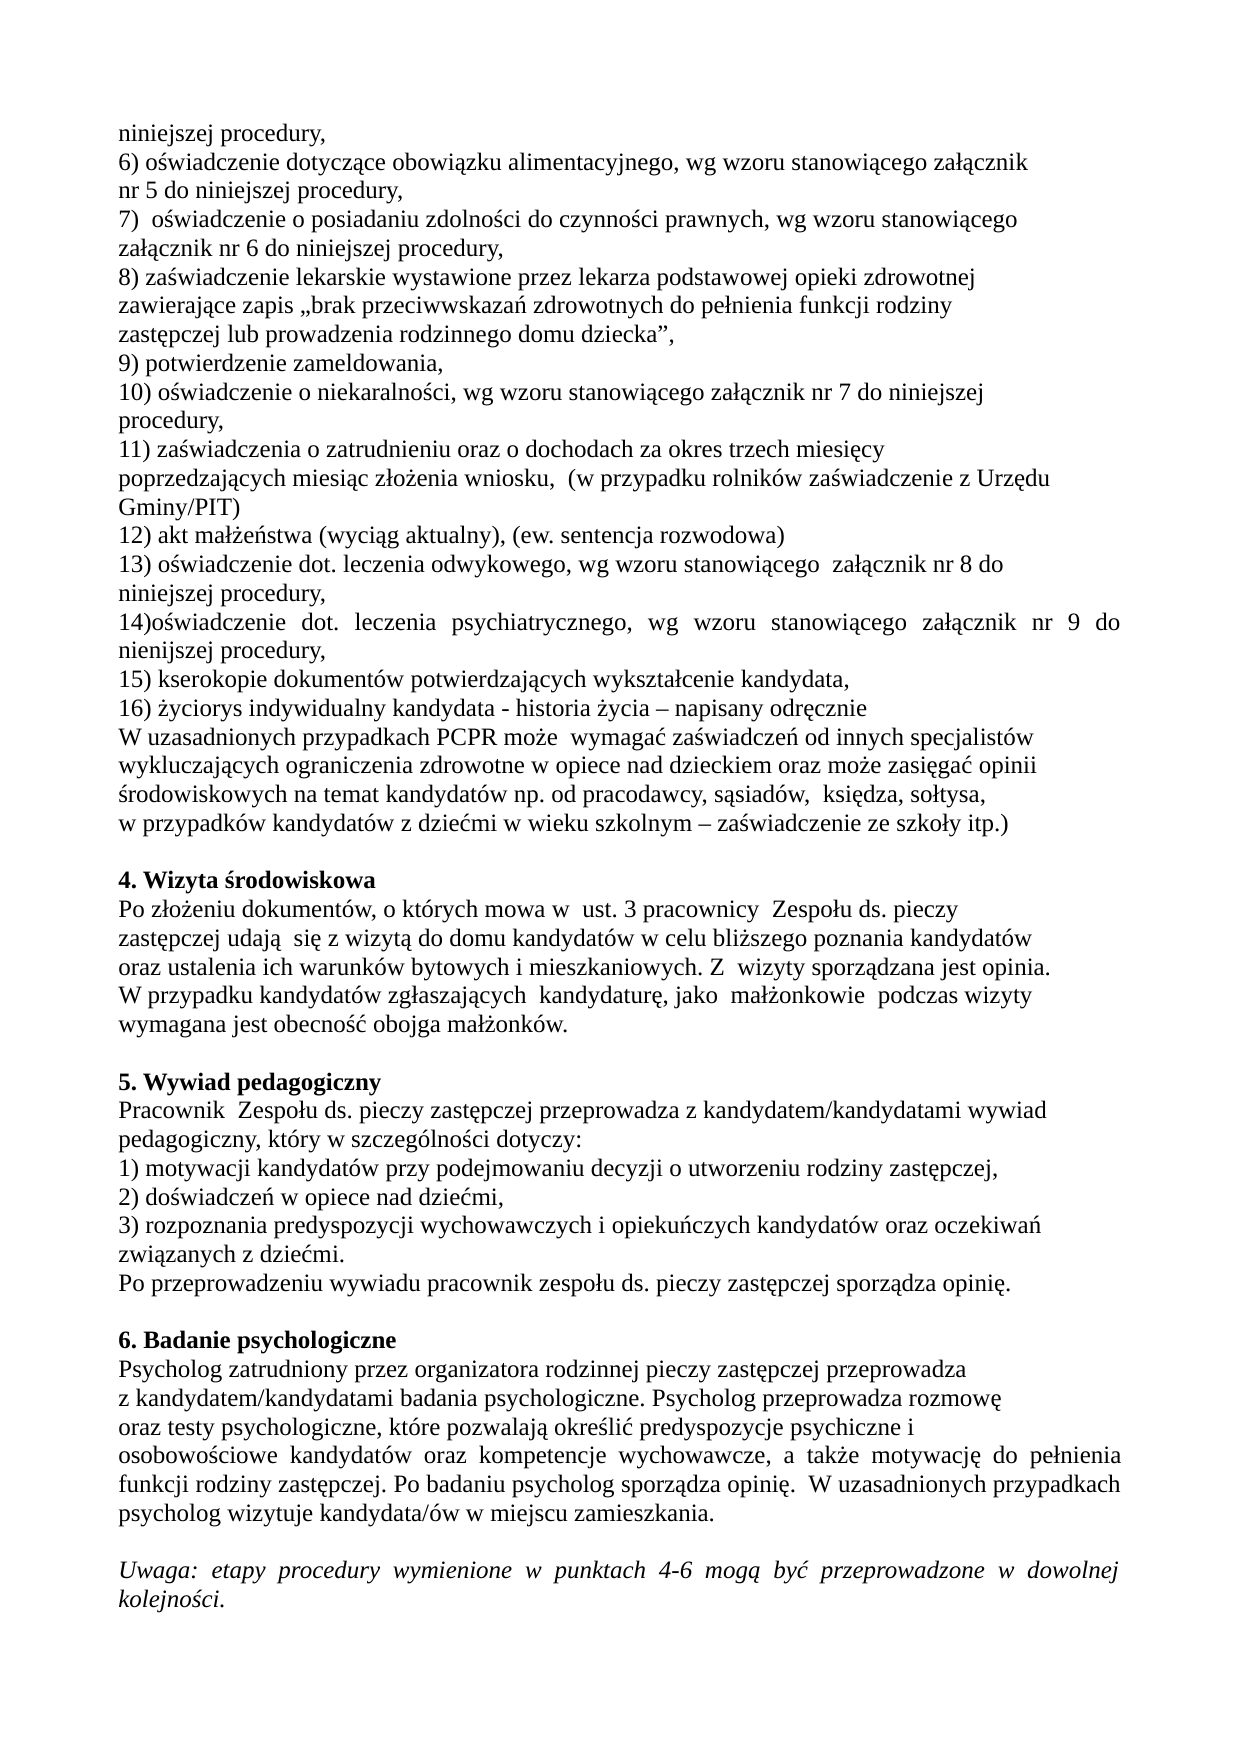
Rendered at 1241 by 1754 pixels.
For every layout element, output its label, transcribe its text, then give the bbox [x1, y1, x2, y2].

text oraz ustalenia ich warunków bytowych i mieszkaniowych. Z wizyty sporządzana jest opinia. [118, 952, 1122, 981]
text 2) doświadczeń w opiece nad dziećmi, [118, 1182, 1122, 1211]
text Pracownik Zespołu ds. pieczy zastępczej przeprowadza z kandydatem/kandydatami wywiad [118, 1096, 1122, 1124]
text poprzedzających miesiąc złożenia wniosku, (w przypadku rolników zaświadczenie z Urzędu [118, 463, 1122, 492]
text załącznik nr 6 do niniejszej procedury, [118, 233, 1122, 262]
text 3) rozpoznania predyspozycji wychowawczych i opiekuńczych kandydatów oraz oczekiwań [118, 1211, 1122, 1239]
text w przypadków kandydatów z dziećmi w wieku szkolnym – zaświadczenie ze szkoły itp.) [118, 808, 1122, 837]
text osobowościowe kandydatów oraz kompetencje wychowawcze, a także motywację do pełnienia funkcji rodziny zastępczej. Po badaniu psycholog sporządza opinię. W uzasadnionych przypadkach psycholog wizytuje kandydata/ów w miejscu zamieszkania. [118, 1441, 1122, 1527]
text 9) potwierdzenie zameldowania, [118, 348, 1122, 377]
text procedury, [118, 406, 1122, 434]
text zastępczej lub prowadzenia rodzinnego domu dziecka”, [118, 319, 1122, 348]
text Po przeprowadzeniu wywiadu pracownik zespołu ds. pieczy zastępczej sporządza opinię. [118, 1268, 1122, 1297]
text z kandydatem/kandydatami badania psychologiczne. Psycholog przeprowadza rozmowę [118, 1383, 1122, 1412]
text Uwaga: etapy procedury wymienione w punktach 4-6 mogą być przeprowadzone w dowolnej kolejności. [118, 1556, 1122, 1613]
text 16) życiorys indywidualny kandydata - historia życia – napisany odręcznie [118, 693, 1122, 722]
text niniejszej procedury, [118, 578, 1122, 607]
text oraz testy psychologiczne, które pozwalają określić predyspozycje psychiczne i [118, 1412, 1122, 1441]
text zawierające zapis „brak przeciwwskazań zdrowotnych do pełnienia funkcji rodziny [118, 291, 1122, 319]
text 7) oświadczenie o posiadaniu zdolności do czynności prawnych, wg wzoru stanowiącego [118, 204, 1122, 233]
text związanych z dziećmi. [118, 1239, 1122, 1268]
text 13) oświadczenie dot. leczenia odwykowego, wg wzoru stanowiącego załącznik nr 8 do [118, 549, 1122, 578]
text 6) oświadczenie dotyczące obowiązku alimentacyjnego, wg wzoru stanowiącego załącznik [118, 147, 1122, 176]
text pedagogiczny, który w szczególności dotyczy: [118, 1124, 1122, 1153]
text 5. Wywiad pedagogiczny [118, 1067, 1122, 1096]
text 1) motywacji kandydatów przy podejmowaniu decyzji o utworzeniu rodziny zastępczej, [118, 1153, 1122, 1182]
text 11) zaświadczenia o zatrudnieniu oraz o dochodach za okres trzech miesięcy [118, 434, 1122, 463]
text zastępczej udają się z wizytą do domu kandydatów w celu bliższego poznania kandydatów [118, 923, 1122, 952]
text 6. Badanie psychologiczne [118, 1326, 1122, 1354]
text środowiskowych na temat kandydatów np. od pracodawcy, sąsiadów, księdza, sołtysa, [118, 779, 1122, 808]
text 14)oświadczenie dot. leczenia psychiatrycznego, wg wzoru stanowiącego załącznik nr 9 do nienijszej procedury, [118, 607, 1122, 664]
text 10) oświadczenie o niekaralności, wg wzoru stanowiącego załącznik nr 7 do niniejszej [118, 377, 1122, 406]
text 15) kserokopie dokumentów potwierdzających wykształcenie kandydata, [118, 664, 1122, 693]
text 8) zaświadczenie lekarskie wystawione przez lekarza podstawowej opieki zdrowotnej [118, 262, 1122, 291]
text wymagana jest obecność obojga małżonków. [118, 1009, 1122, 1038]
text Po złożeniu dokumentów, o których mowa w ust. 3 pracownicy Zespołu ds. pieczy [118, 894, 1122, 923]
text 12) akt małżeństwa (wyciąg aktualny), (ew. sentencja rozwodowa) [118, 521, 1122, 549]
text Psycholog zatrudniony przez organizatora rodzinnej pieczy zastępczej przeprowadza [118, 1354, 1122, 1383]
text W uzasadnionych przypadkach PCPR może wymagać zaświadczeń od innych specjalistów [118, 722, 1122, 751]
text Gminy/PIT) [118, 492, 1122, 521]
text niniejszej procedury, [118, 118, 1122, 147]
text wykluczających ograniczenia zdrowotne w opiece nad dzieckiem oraz może zasięgać opinii [118, 751, 1122, 779]
text nr 5 do niniejszej procedury, [118, 176, 1122, 204]
text 4. Wizyta środowiskowa [118, 866, 1122, 894]
text W przypadku kandydatów zgłaszających kandydaturę, jako małżonkowie podczas wizyty [118, 981, 1122, 1009]
